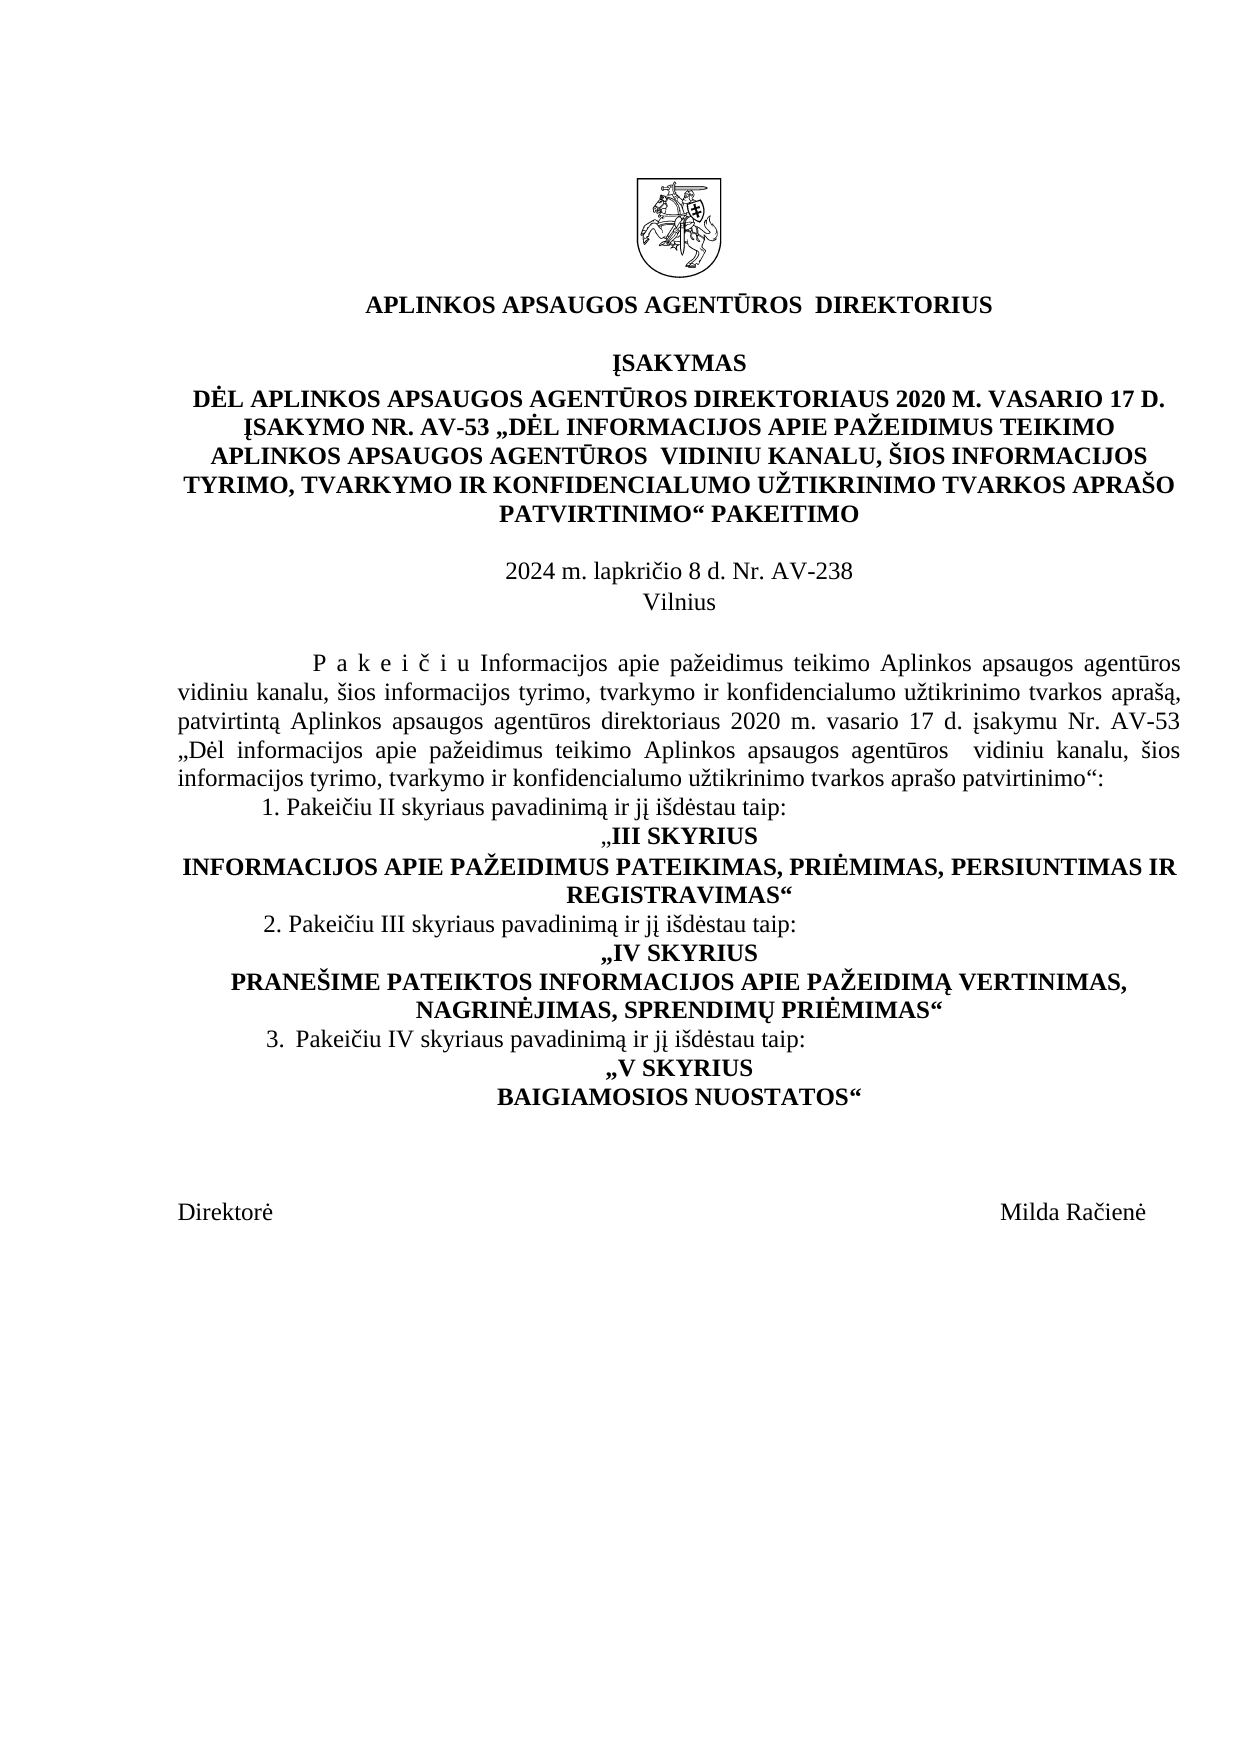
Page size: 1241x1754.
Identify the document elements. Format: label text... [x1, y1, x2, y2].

text Vilnius [177, 587, 1181, 616]
text INFORMACIJOS APIE PAŽEIDIMUS PATEIKIMAS, PRIĖMIMAS, persiuntimAS ir registravimas“ [177, 852, 1181, 909]
text DĖL APLINKOS APSAUGOS AGENTŪROS DIREKTORIAUS 2020 M. VASARIO 17 D. ĮSAKYMO NR. AV-53 „DĖL Informacijos apie pažeidimus teikimo Aplinkos apsaugos agentūros vidiniu kanalu, šios informacijos tyrimo, tvarkymo ir konfidencialumo užtikrinimo tvarkos aprašO paTViRTINIMO“ PAKEITIMO [177, 384, 1181, 527]
text APLINKOS APSAUGOS AGENTŪROS DIREKTORIUS [177, 290, 1181, 319]
text Direktorė Milda Račienė [177, 1197, 1181, 1225]
text „IV SKYRIUS [177, 938, 1181, 967]
text 1. Pakeičiu II skyriaus pavadinimą ir jį išdėstau taip: [177, 792, 1181, 821]
text BAIGIAMOSIOS NUOSTATOS“ [177, 1082, 1181, 1110]
text 2024 m. lapkričio 8 d. Nr. AV-238 [177, 556, 1181, 585]
text „III SKYRIUS [177, 821, 1181, 850]
text P a k e i č i u Informacijos apie pažeidimus teikimo Aplinkos apsaugos agentūros vidiniu kanalu, šios informacijos tyrimo, tvarkymo ir konfidencialumo užtikrinimo tvarkos aprašą, patvirtintą Aplinkos apsaugos agentūros direktoriaus 2020 m. vasario 17 d. įsakymu Nr. AV-53 „Dėl informacijos apie pažeidimus teikimo Aplinkos apsaugos agentūros vidiniu kanalu, šios informacijos tyrimo, tvarkymo ir konfidencialumo užtikrinimo tvarkos aprašo patvirtinimo“: [177, 648, 1181, 792]
text 2. Pakeičiu III skyriaus pavadinimą ir jį išdėstau taip: [177, 909, 1181, 938]
text PRANEŠIME PATEIKTOS INFORMACIJOS APIE PAŽEIDIMĄ VERTINIMAS, NAGRINĖJIMAS, SPRENDIMŲ PRIĖMIMAS“ [177, 967, 1181, 1024]
text „V SKYRIUS [177, 1053, 1181, 1082]
text 3. Pakeičiu IV skyriaus pavadinimą ir jį išdėstau taip: [266, 1024, 1181, 1053]
text ĮSAKYMAS [177, 348, 1181, 376]
